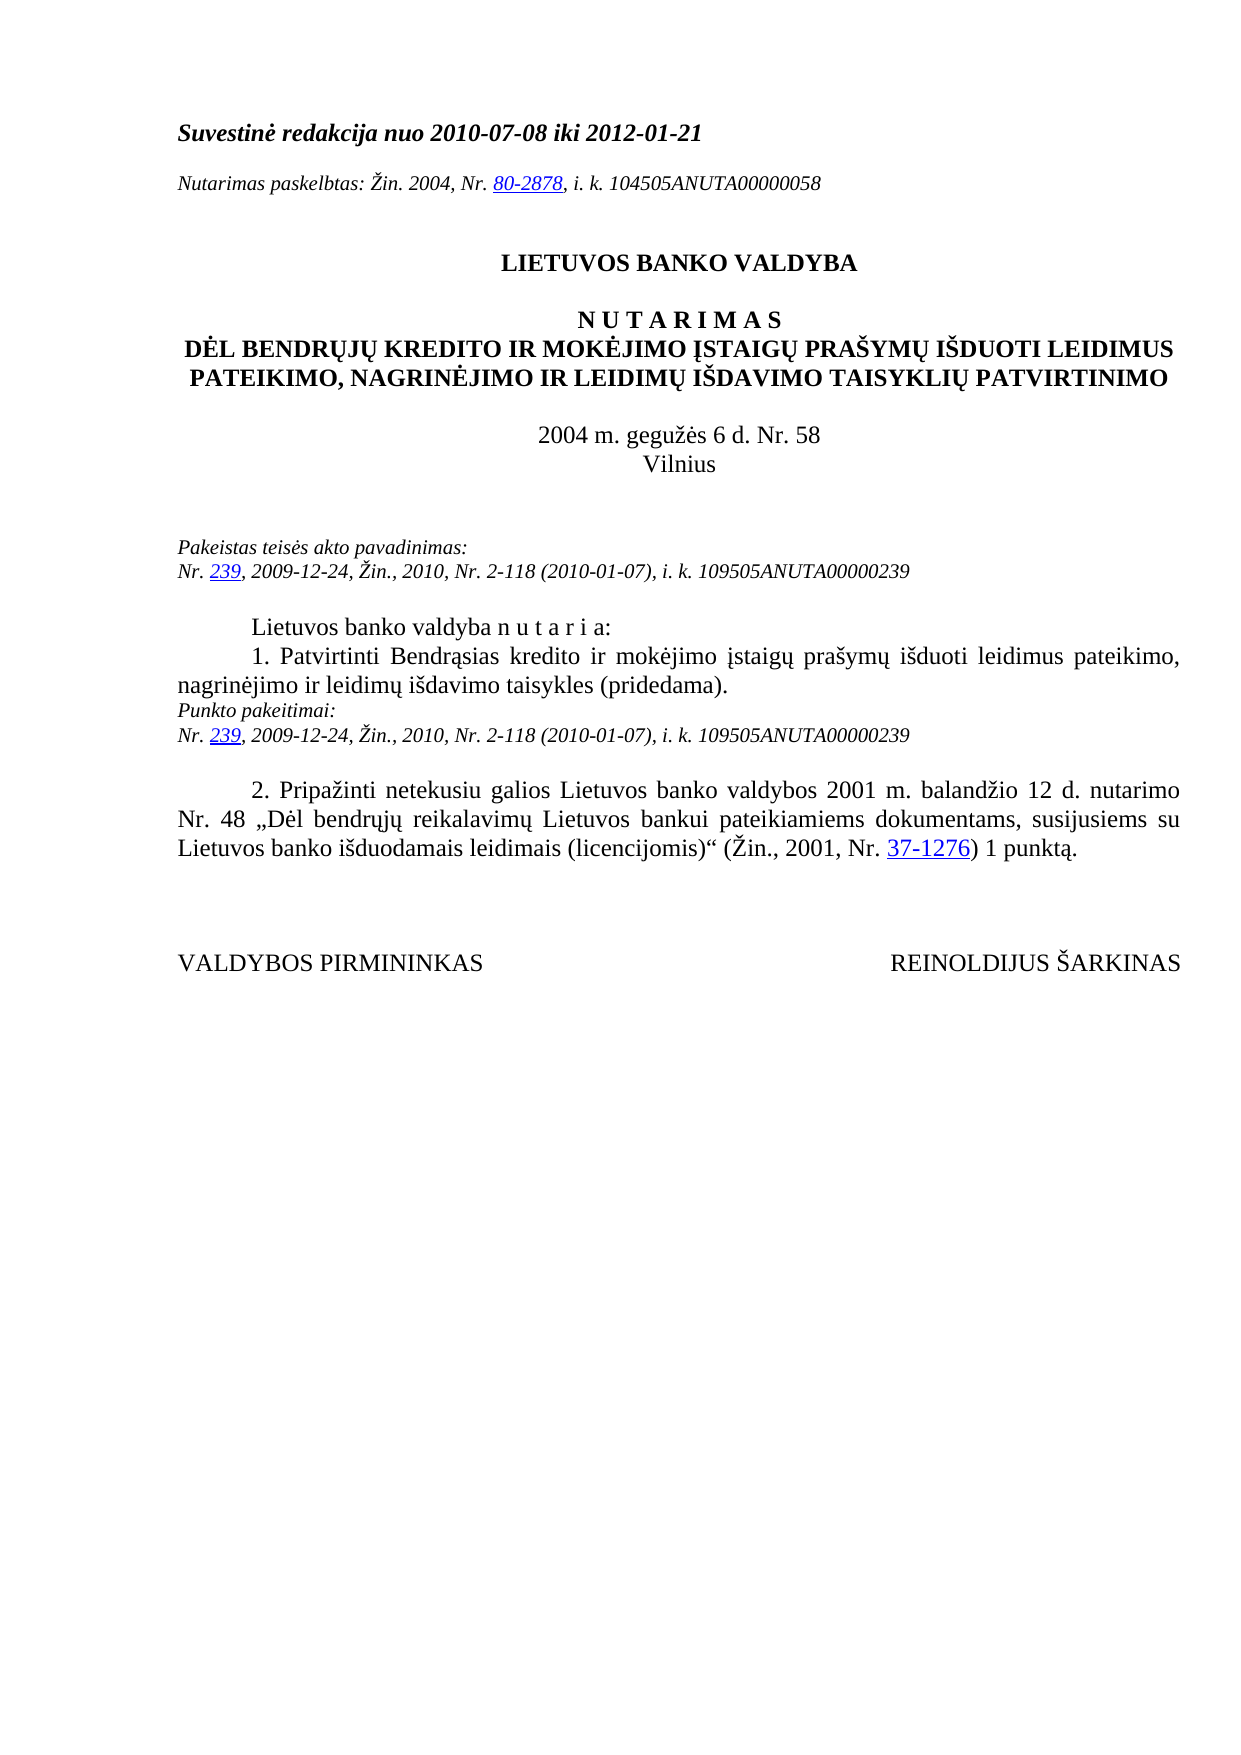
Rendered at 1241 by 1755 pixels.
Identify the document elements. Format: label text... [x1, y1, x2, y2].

text 2. Pripažinti netekusiu galios Lietuvos banko valdybos 2001 m. balandžio 12 d. nutarimo Nr. 48 „Dėl bendrųjų reikalavimų Lietuvos bankui pateikiamiems dokumentams, susijusiems su Lietuvos banko išduodamais leidimais (licencijomis)“ (Žin., 2001, Nr. 37-1276) 1 punktą. [177, 775, 1181, 862]
text Nutarimas paskelbtas: Žin. 2004, Nr. 80-2878, i. k. 104505ANUTA00000058 [177, 171, 1181, 195]
text Suvestinė redakcija nuo 2010-07-08 iki 2012-01-21 [177, 118, 1181, 147]
text Nr. 239, 2009-12-24, Žin., 2010, Nr. 2-118 (2010-01-07), i. k. 109505ANUTA00000239 [177, 559, 1181, 583]
text 1. Patvirtinti Bendrąsias kredito ir mokėjimo įstaigų prašymų išduoti leidimus pateikimo, nagrinėjimo ir leidimų išdavimo taisykles (pridedama). [177, 641, 1181, 698]
text LIETUVOS BANKO VALDYBA [177, 248, 1181, 277]
text N U T A R I M A S [177, 305, 1181, 334]
text Pakeistas teisės akto pavadinimas: [177, 535, 1181, 559]
text Vilnius [177, 449, 1181, 478]
text Lietuvos banko valdyba nutaria: [177, 612, 1181, 641]
text Punkto pakeitimai: [177, 698, 1181, 722]
text 2004 m. gegužės 6 d. Nr. 58 [177, 420, 1181, 449]
text Valdybos pirmininkas Reinoldijus Šarkinas [177, 948, 1181, 977]
text DĖL BENDRŲJŲ KREDITO IR MOKĖJIMO ĮSTAIGŲ PRAŠYMŲ IŠDUOTI LEIDIMUS PATEIKIMO, NAGRINĖJIMO IR LEIDIMŲ IŠDAVIMO TAISYKLIŲ PATVIRTINIMO [177, 334, 1181, 392]
text Nr. 239, 2009-12-24, Žin., 2010, Nr. 2-118 (2010-01-07), i. k. 109505ANUTA00000239 [177, 722, 1181, 747]
